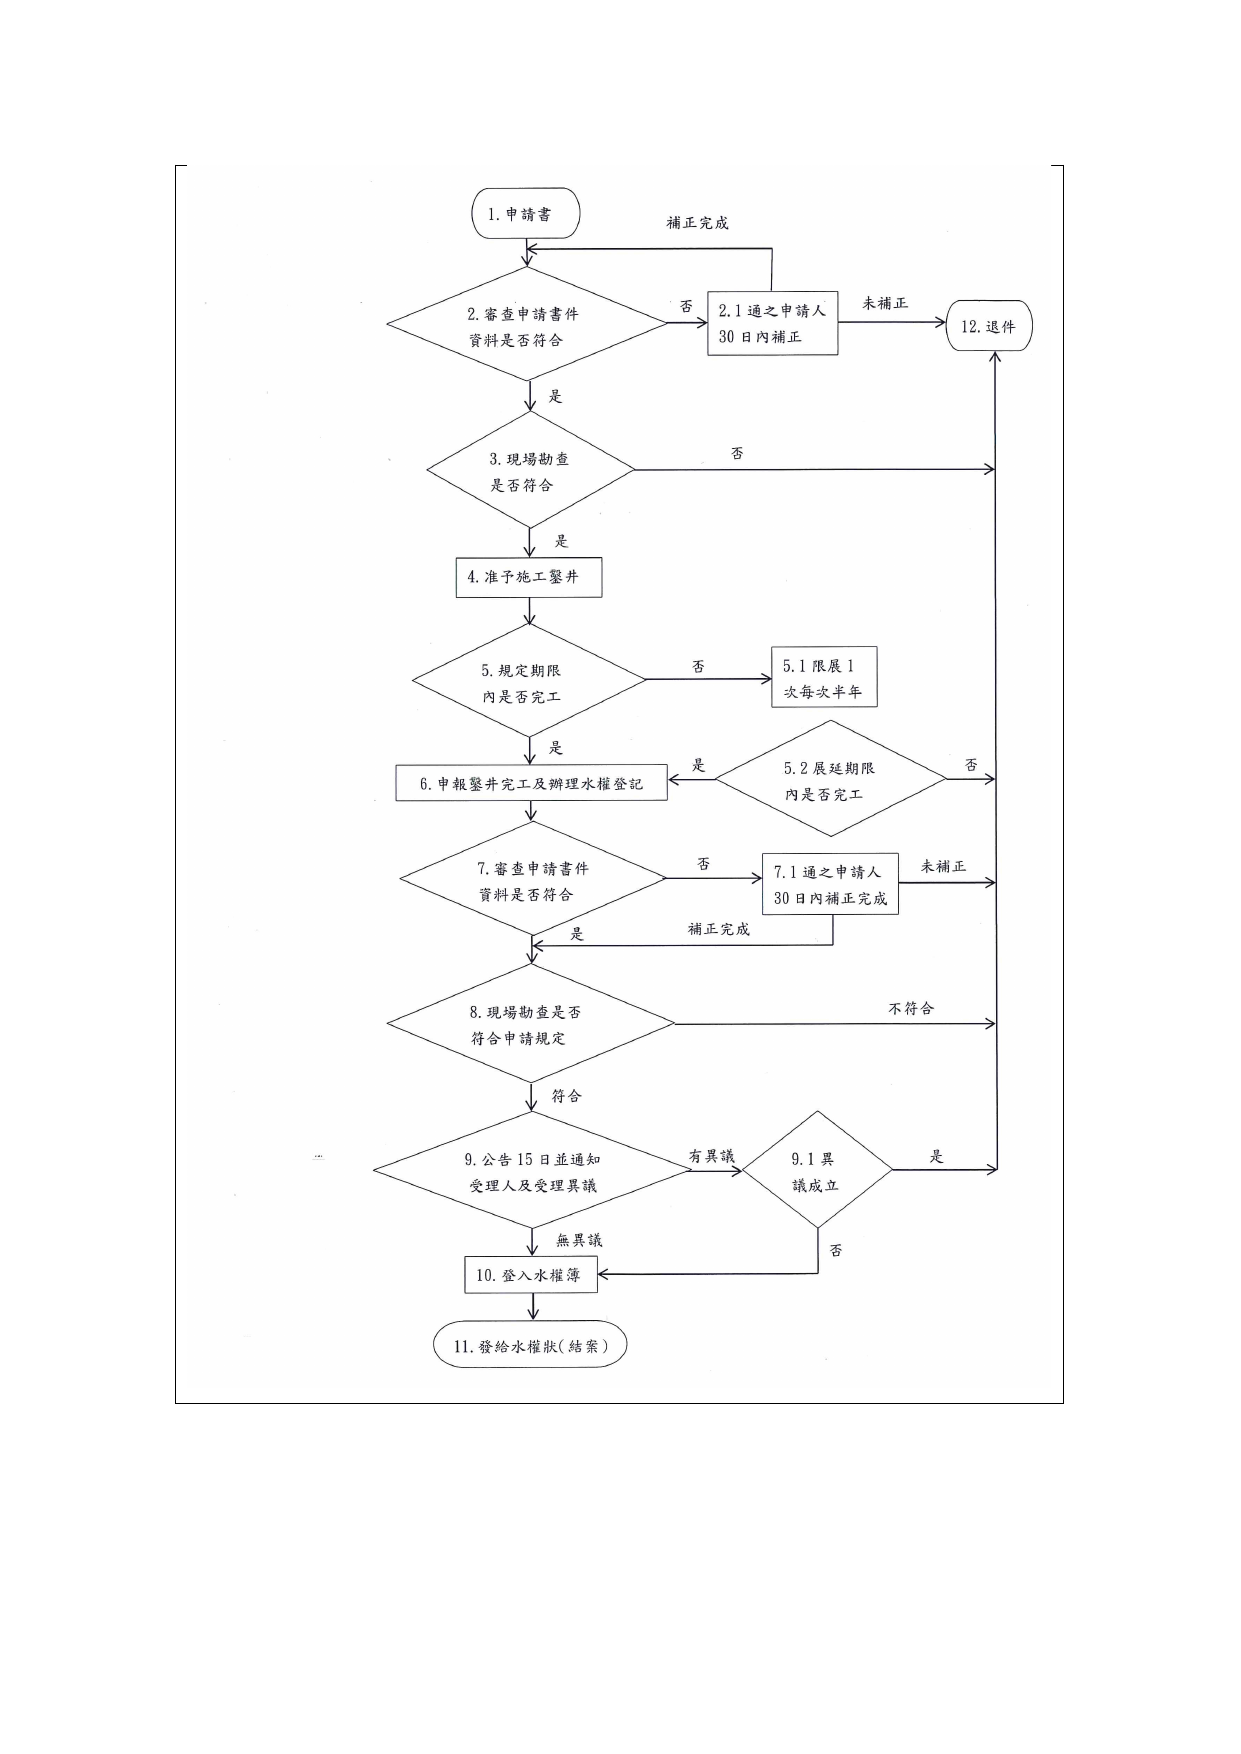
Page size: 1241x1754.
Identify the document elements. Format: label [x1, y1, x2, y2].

picture [187, 165, 1052, 1388]
table_header [176, 166, 1063, 1403]
